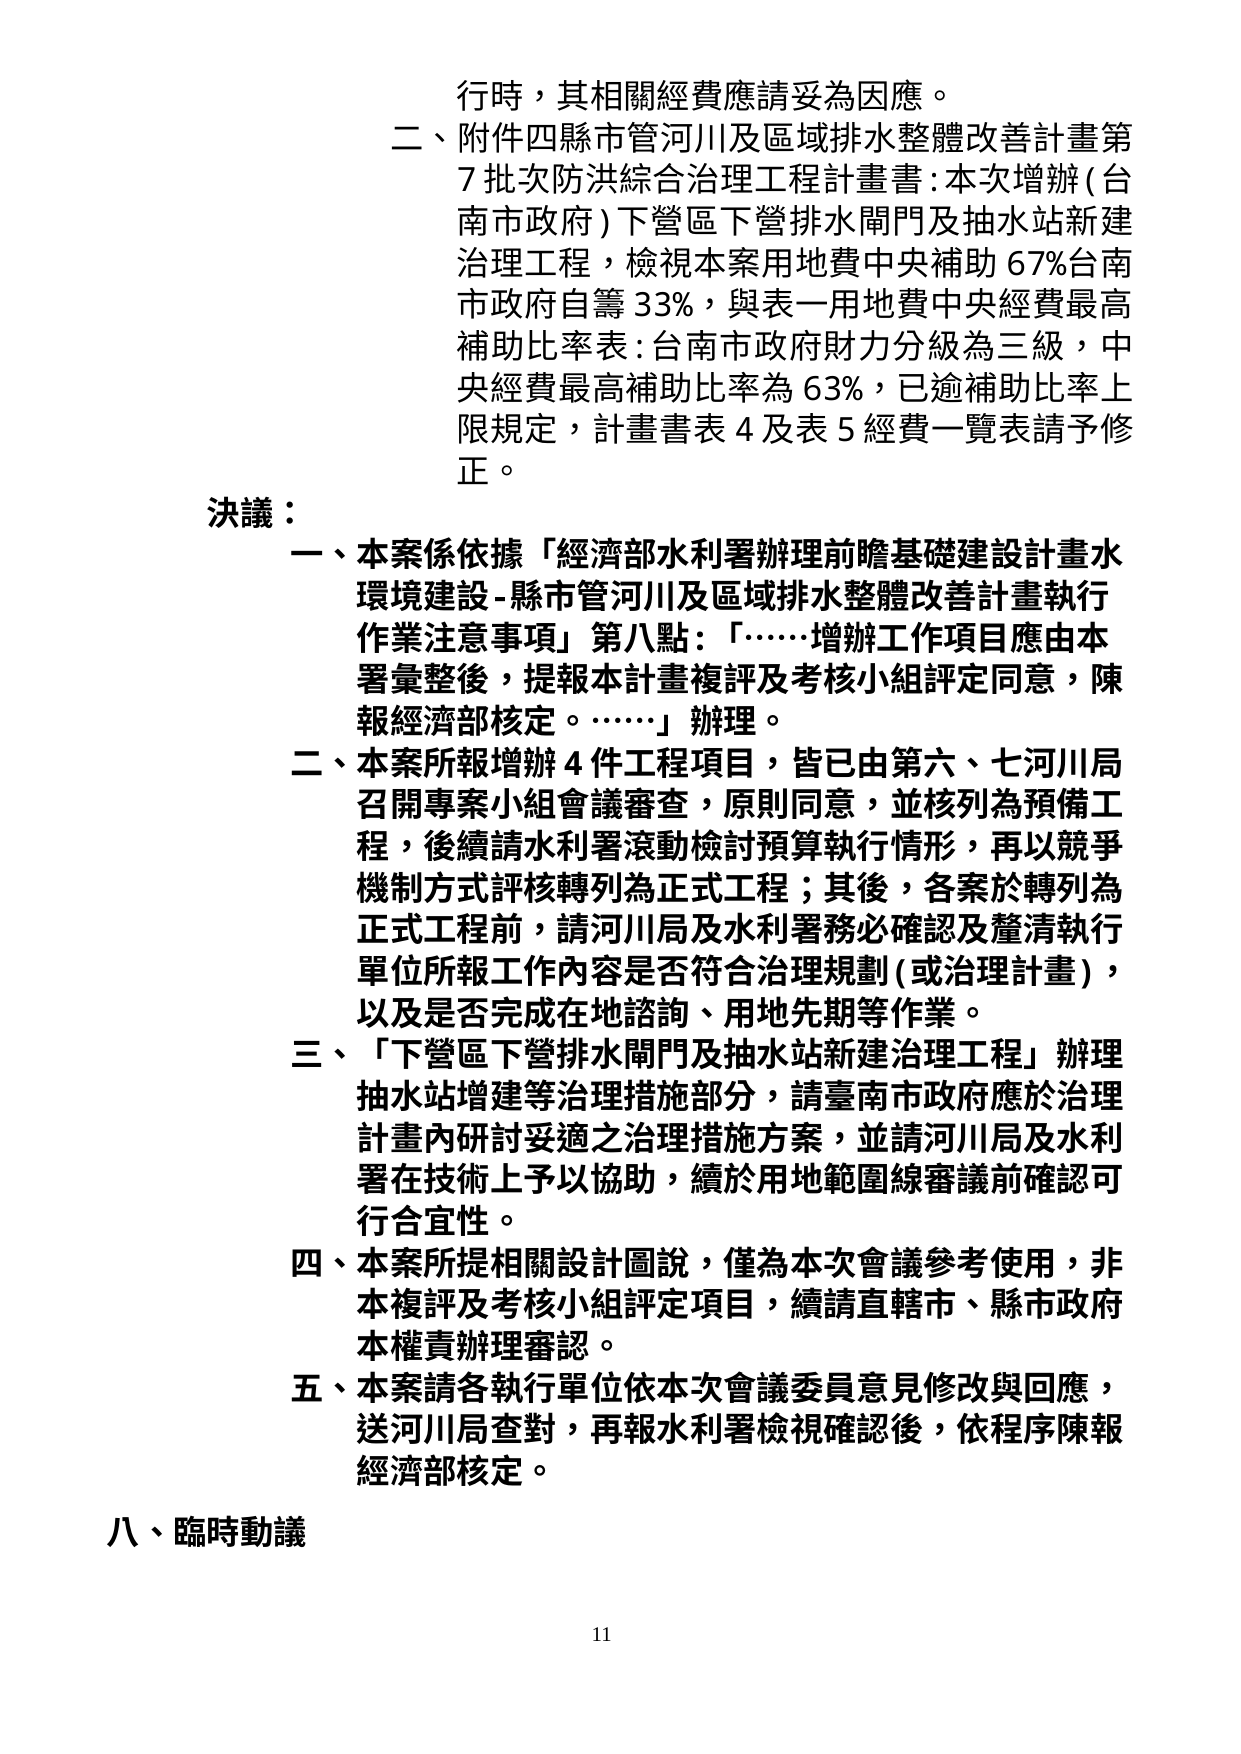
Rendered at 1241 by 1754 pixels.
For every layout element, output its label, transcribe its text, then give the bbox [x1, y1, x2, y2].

text 決議： [206, 492, 1134, 533]
text 二、附件四縣市管河川及區域排水整體改善計畫第7批次防洪綜合治理工程計畫書:本次增辦(台南市政府)下營區下營排水閘門及抽水站新建治理工程，檢視本案用地費中央補助67%台南市政府自籌33%，與表一用地費中央經費最高補助比率表:台南市政府財力分級為三級，中央經費最高補助比率為63%，已逾補助比率上限規定，計畫書表4及表5經費一覽表請予修正。 [390, 117, 1134, 492]
text 行時，其相關經費應請妥為因應。 [390, 75, 1134, 117]
text 一、本案係依據「經濟部水利署辦理前瞻基礎建設計畫水環境建設-縣市管河川及區域排水整體改善計畫執行作業注意事項」第八點:「……增辦工作項目應由本署彙整後，提報本計畫複評及考核小組評定同意，陳報經濟部核定。……」辦理。 [290, 533, 1134, 742]
text 四、本案所提相關設計圖說，僅為本次會議參考使用，非本複評及考核小組評定項目，續請直轄市、縣市政府本權責辦理審認。 [290, 1242, 1134, 1367]
text 二、本案所報增辦4件工程項目，皆已由第六、七河川局召開專案小組會議審查，原則同意，並核列為預備工程，後續請水利署滾動檢討預算執行情形，再以競爭機制方式評核轉列為正式工程；其後，各案於轉列為正式工程前，請河川局及水利署務必確認及釐清執行單位所報工作內容是否符合治理規劃(或治理計畫)，以及是否完成在地諮詢、用地先期等作業。 [290, 742, 1134, 1033]
text 三、「下營區下營排水閘門及抽水站新建治理工程」辦理抽水站增建等治理措施部分，請臺南市政府應於治理計畫內研討妥適之治理措施方案，並請河川局及水利署在技術上予以協助，續於用地範圍線審議前確認可行合宜性。 [290, 1033, 1134, 1242]
text 五、本案請各執行單位依本次會議委員意見修改與回應，送河川局查對，再報水利署檢視確認後，依程序陳報經濟部核定。 [290, 1367, 1134, 1492]
text 八、臨時動議 [106, 1504, 1134, 1554]
